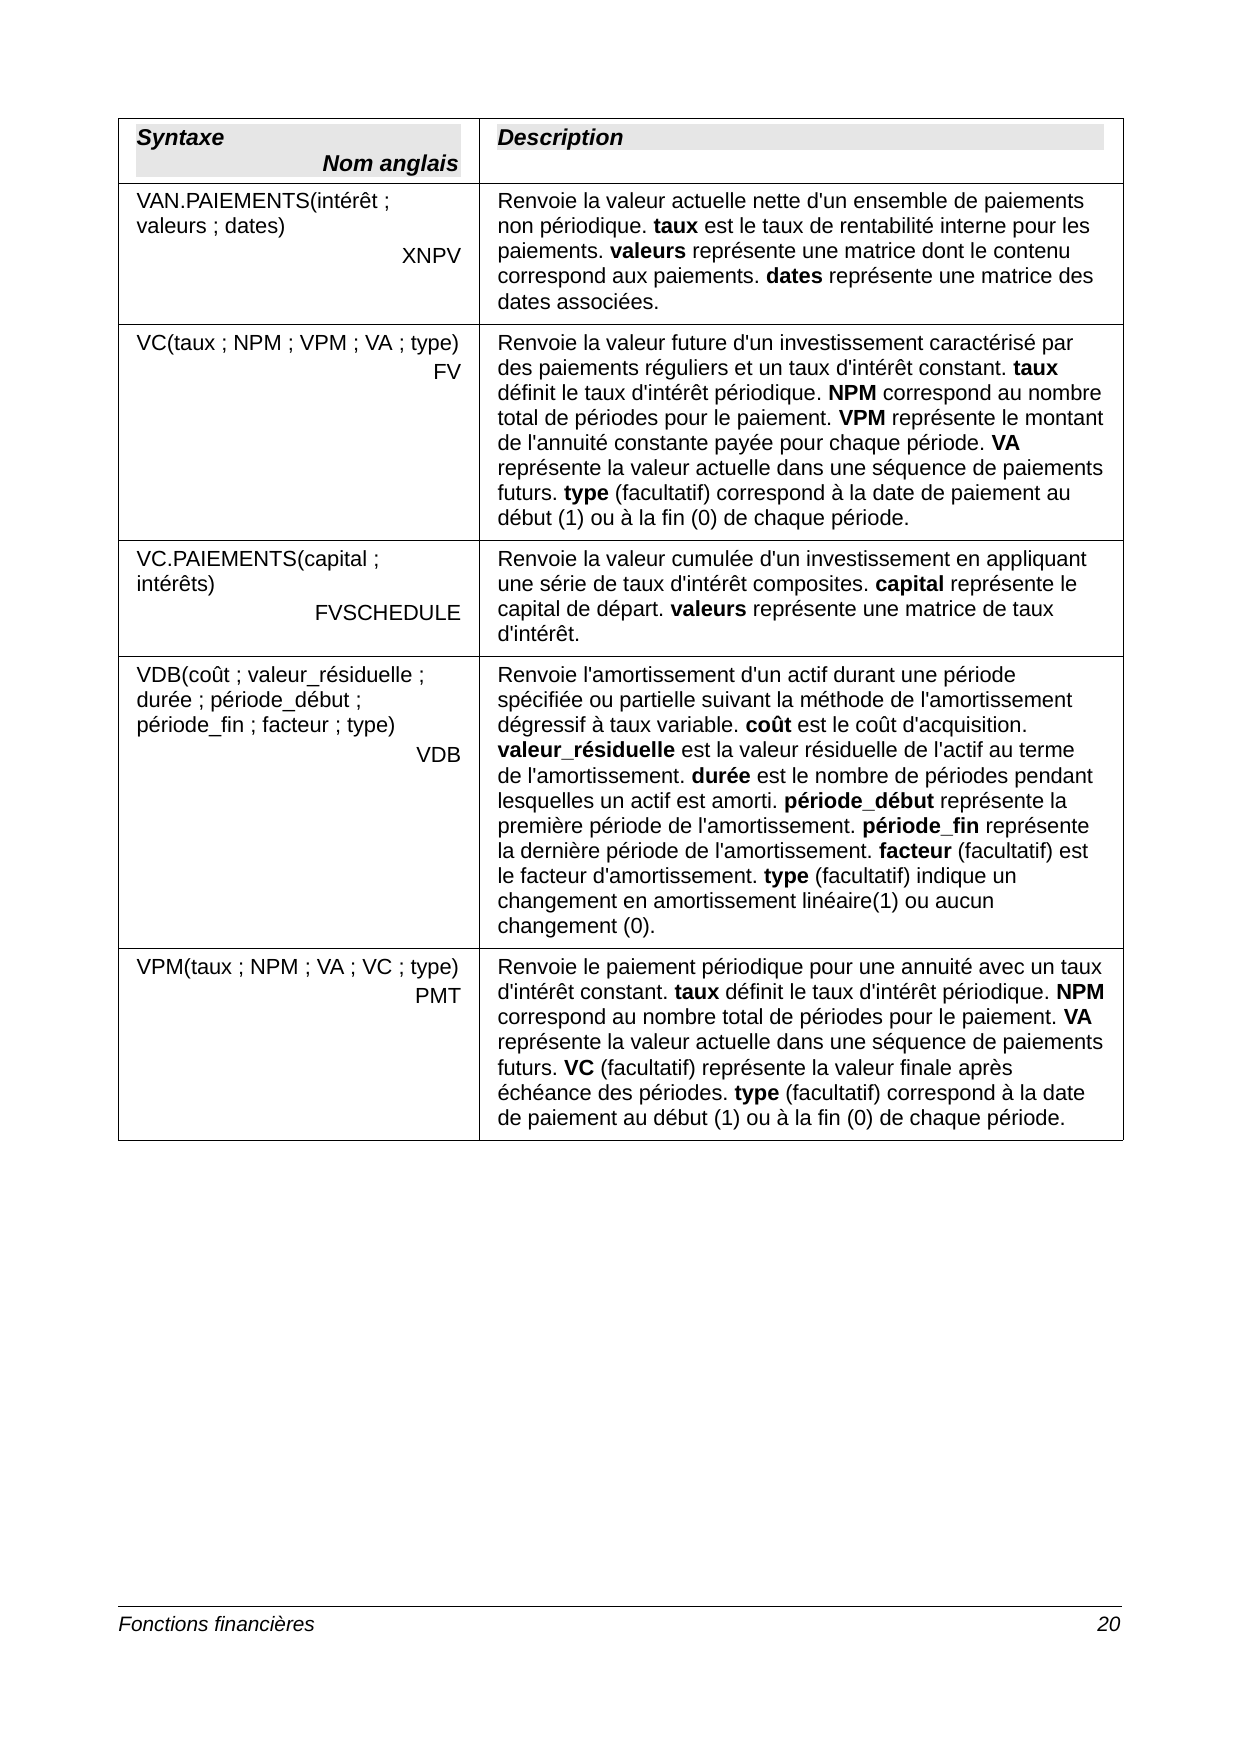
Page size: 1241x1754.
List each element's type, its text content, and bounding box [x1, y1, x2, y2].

table_cell VC(taux ; NPM ; VPM ; VA ; type) FV [119, 325, 479, 540]
table_cell VC.PAIEMENTS(capital ; intérêts) FVSCHEDULE [119, 541, 479, 656]
table_cell VPM(taux ; NPM ; VA ; VC ; type) PMT [119, 949, 479, 1140]
table_cell Renvoie la valeur future d'un investissement caractérisé par des paiements réguliers et un taux d'intérêt constant. taux définit le taux d'intérêt périodique. NPM correspond au nombre total de périodes pour le paiement. VPM représente le montant de l'annuité constante payée pour chaque période. VA représente la valeur actuelle dans une séquence de paiements futurs. type (facultatif) correspond à la date de paiement au début (1) ou à la fin (0) de chaque période. [480, 325, 1123, 540]
table_header Description [480, 119, 1123, 182]
table_cell Renvoie l'amortissement d'un actif durant une période spécifiée ou partielle suivant la méthode de l'amortissement dégressif à taux variable. coût est le coût d'acquisition. valeur_résiduelle est la valeur résiduelle de l'actif au terme de l'amortissement. durée est le nombre de périodes pendant lesquelles un actif est amorti. période_début représente la première période de l'amortissement. période_fin représente la dernière période de l'amortissement. facteur (facultatif) est le facteur d'amortissement. type (facultatif) indique un changement en amortissement linéaire(1) ou aucun changement (0). [480, 657, 1123, 948]
table_cell Renvoie la valeur actuelle nette d'un ensemble de paiements non périodique. taux est le taux de rentabilité interne pour les paiements. valeurs représente une matrice dont le contenu correspond aux paiements. dates représente une matrice des dates associées. [480, 184, 1123, 324]
table_cell Renvoie la valeur cumulée d'un investissement en appliquant une série de taux d'intérêt composites. capital représente le capital de départ. valeurs représente une matrice de taux d'intérêt. [480, 541, 1123, 656]
table_header Syntaxe Nom anglais [119, 119, 479, 182]
table_cell Renvoie le paiement périodique pour une annuité avec un taux d'intérêt constant. taux définit le taux d'intérêt périodique. NPM correspond au nombre total de périodes pour le paiement. VA représente la valeur actuelle dans une séquence de paiements futurs. VC (facultatif) représente la valeur finale après échéance des périodes. type (facultatif) correspond à la date de paiement au début (1) ou à la fin (0) de chaque période. [480, 949, 1123, 1140]
table_cell VAN.PAIEMENTS(intérêt ; valeurs ; dates) XNPV [119, 184, 479, 324]
table_cell VDB(coût ; valeur_résiduelle ; durée ; période_début ; période_fin ; facteur ; type) VDB [119, 657, 479, 948]
